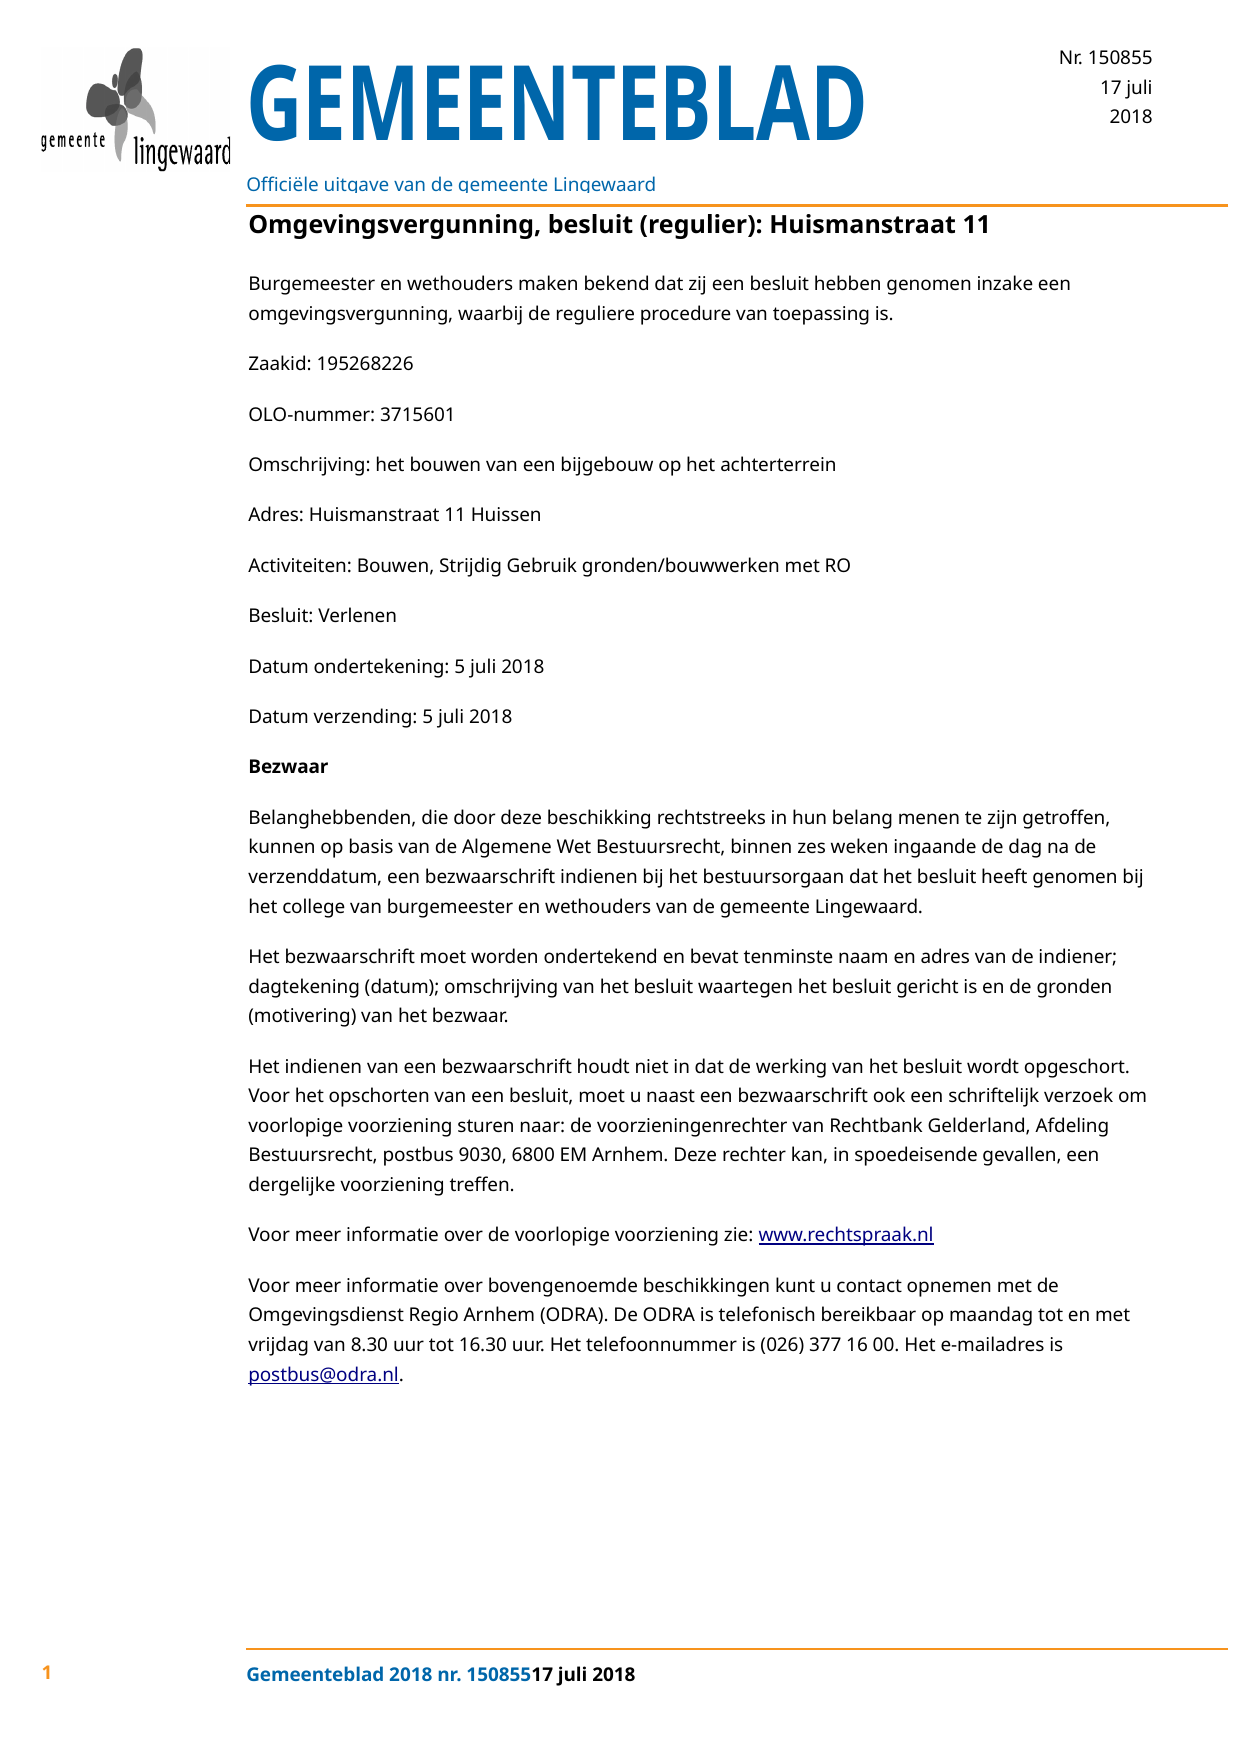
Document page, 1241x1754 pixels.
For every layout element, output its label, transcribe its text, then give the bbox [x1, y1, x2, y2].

text Voor meer informatie over de voorlopige voorziening zie: www.rechtspraak.nl [248, 1222, 1152, 1247]
text OLO-nummer: 3715601 [248, 401, 1152, 426]
text Het bezwaarschrift moet worden ondertekend en bevat tenminste naam en adres van de indiener; dagtekening (datum); omschrijving van het besluit waartegen het besluit gericht is en de gronden (motivering) van het bezwaar. [248, 943, 1152, 1028]
text Belanghebbenden, die door deze beschikking rechtstreeks in hun belang menen te zijn getroffen, kunnen op basis van de Algemene Wet Bestuursrecht, binnen zes weken ingaande de dag na de verzenddatum, een bezwaarschrift indienen bij het bestuursorgaan dat het besluit heeft genomen bij het college van burgemeester en wethouders van de gemeente Lingewaard. [248, 804, 1152, 918]
text Datum verzending: 5 juli 2018 [248, 703, 1152, 729]
text Activiteiten: Bouwen, Strijdig Gebruik gronden/bouwwerken met RO [248, 552, 1152, 578]
text Datum ondertekening: 5 juli 2018 [248, 653, 1152, 678]
text Omschrijving: het bouwen van een bijgebouw op het achterterrein [248, 451, 1152, 477]
text Burgemeester en wethouders maken bekend dat zij een besluit hebben genomen inzake een omgevingsvergunning, waarbij de reguliere procedure van toepassing is. [248, 270, 1152, 326]
text Bezwaar [248, 754, 1152, 779]
picture [41, 47, 231, 172]
text Adres: Huismanstraat 11 Huissen [248, 502, 1152, 527]
text Het indienen van een bezwaarschrift houdt niet in dat de werking van het besluit wordt opgeschort. Voor het opschorten van een besluit, moet u naast een bezwaarschrift ook een schriftelijk verzoek om voorlopige voorziening sturen naar: de voorzieningenrechter van Rechtbank Gelderland, Afdeling Bestuursrecht, postbus 9030, 6800 EM Arnhem. Deze rechter kan, in spoedeisende gevallen, een dergelijke voorziening treffen. [248, 1053, 1152, 1197]
text Voor meer informatie over bovengenoemde beschikkingen kunt u contact opnemen met de Omgevingsdienst Regio Arnhem (ODRA). De ODRA is telefonisch bereikbaar op maandag tot en met vrijdag van 8.30 uur tot 16.30 uur. Het telefoonnummer is (026) 377 16 00. Het e-mailadres is postbus@odra.nl. [248, 1272, 1152, 1386]
text Zaakid: 195268226 [248, 350, 1152, 376]
text Besluit: Verlenen [248, 602, 1152, 628]
text Omgevingsvergunning, besluit (regulier): Huismanstraat 11 [248, 207, 1152, 241]
